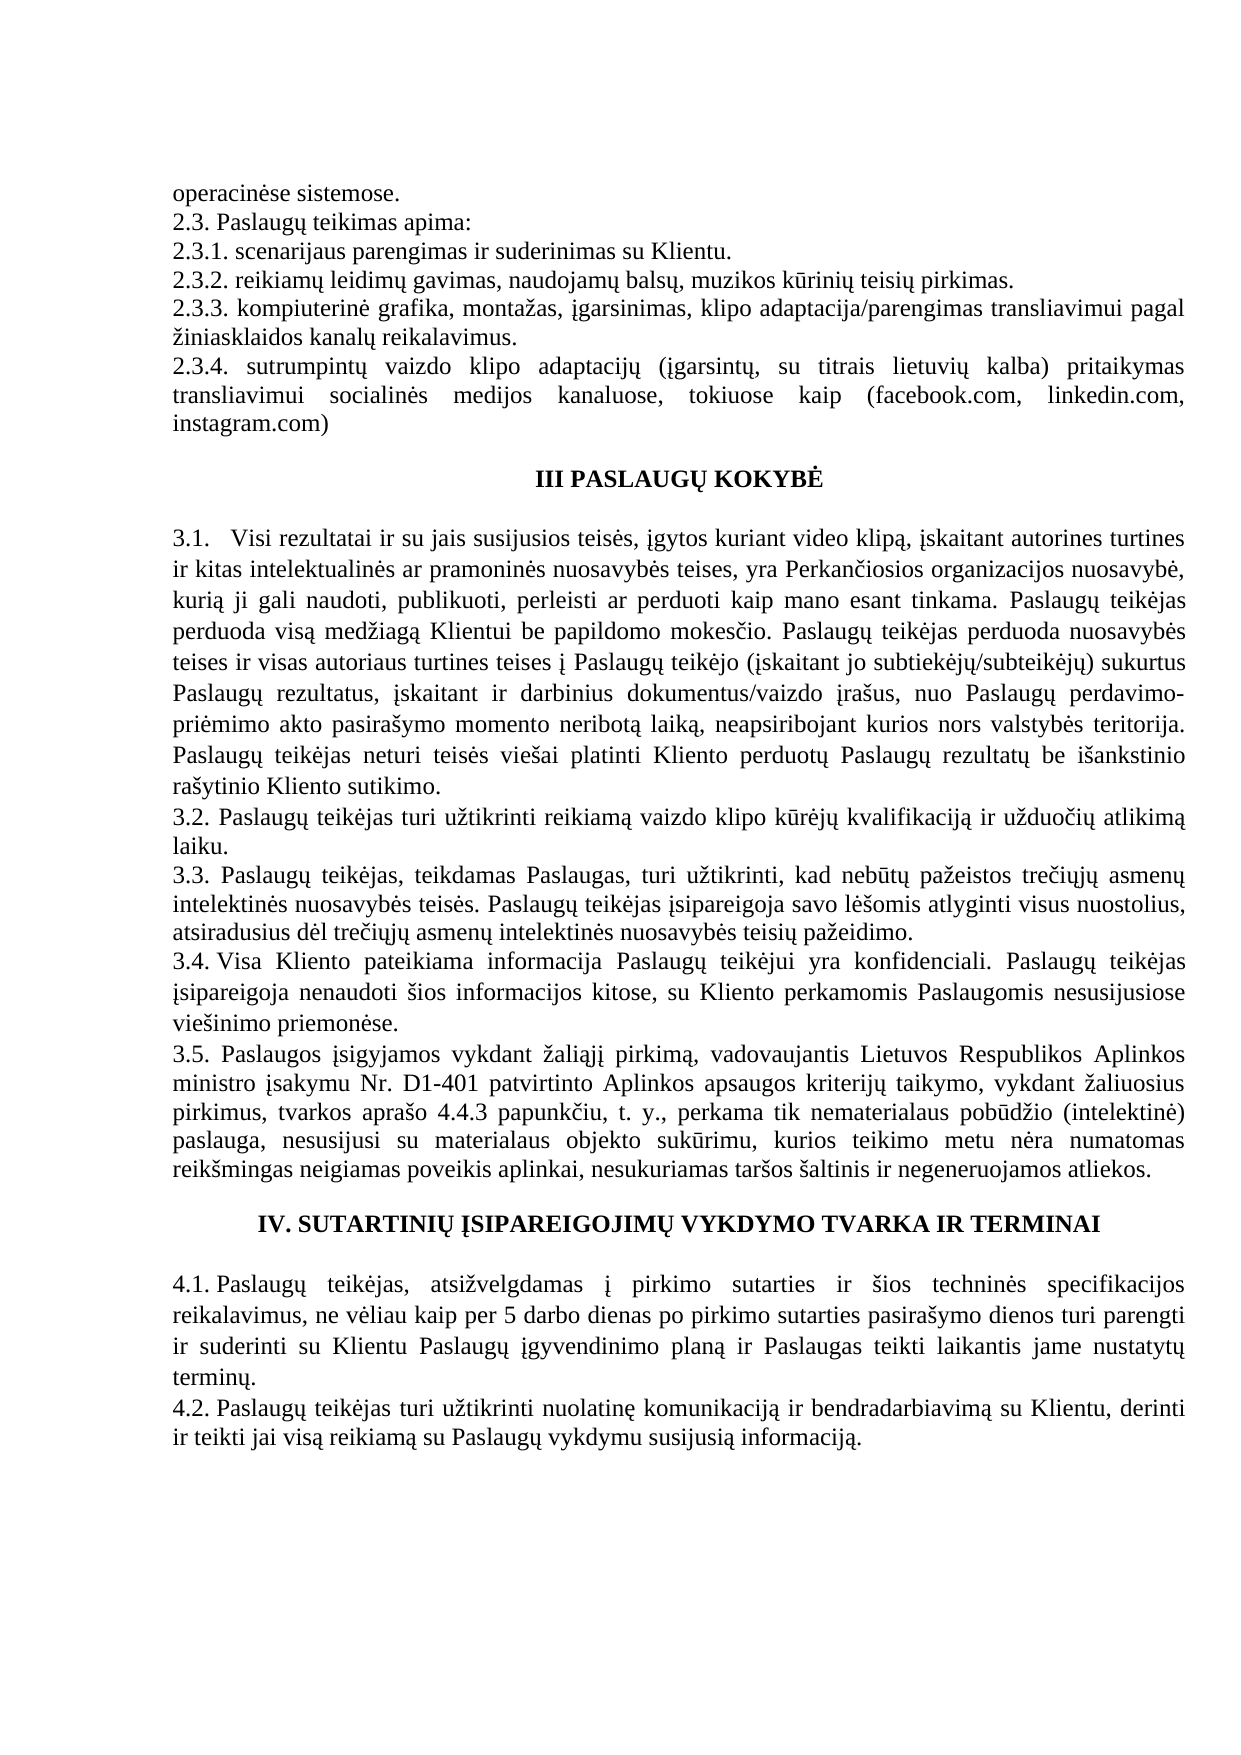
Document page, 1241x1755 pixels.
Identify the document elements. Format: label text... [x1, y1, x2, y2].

text 3.1. Visi rezultatai ir su jais susijusios teisės, įgytos kuriant video klipą, įskaitant autorines turtines ir kitas intelektualinės ar pramoninės nuosavybės teises, yra Perkančiosios organizacijos nuosavybė, kurią ji gali naudoti, publikuoti, perleisti ar perduoti kaip mano esant tinkama. Paslaugų teikėjas perduoda visą medžiagą Klientui be papildomo mokesčio. Paslaugų teikėjas perduoda nuosavybės teises ir visas autoriaus turtines teises į Paslaugų teikėjo (įskaitant jo subtiekėjų/subteikėjų) sukurtus Paslaugų rezultatus, įskaitant ir darbinius dokumentus/vaizdo įrašus, nuo Paslaugų perdavimo-priėmimo akto pasirašymo momento neribotą laiką, neapsiribojant kurios nors valstybės teritorija. Paslaugų teikėjas neturi teisės viešai platinti Kliento perduotų Paslaugų rezultatų be išankstinio rašytinio Kliento sutikimo. [172, 523, 1186, 800]
text 3.2. Paslaugų teikėjas turi užtikrinti reikiamą vaizdo klipo kūrėjų kvalifikaciją ir užduočių atlikimą laiku. [172, 802, 1186, 860]
text 4.1. Paslaugų teikėjas, atsižvelgdamas į pirkimo sutarties ir šios techninės specifikacijos reikalavimus, ne vėliau kaip per 5 darbo dienas po pirkimo sutarties pasirašymo dienos turi parengti ir suderinti su Klientu Paslaugų įgyvendinimo planą ir Paslaugas teikti laikantis jame nustatytų terminų. [172, 1269, 1186, 1391]
text 2.3.1. scenarijaus parengimas ir suderinimas su Klientu. [172, 236, 1186, 265]
text 2.3.3. kompiuterinė grafika, montažas, įgarsinimas, klipo adaptacija/parengimas transliavimui pagal žiniasklaidos kanalų reikalavimus. [172, 293, 1186, 351]
subtitle IV. SUTARTINIŲ ĮSIPAREIGOJIMŲ VYKDYMO TVARKA IR TERMINAI [172, 1209, 1186, 1238]
text 2.3. Paslaugų teikimas apima: [172, 207, 1186, 236]
subtitle III PASLAUGŲ KOKYBĖ [172, 464, 1186, 492]
text 3.3. Paslaugų teikėjas, teikdamas Paslaugas, turi užtikrinti, kad nebūtų pažeistos trečiųjų asmenų intelektinės nuosavybės teisės. Paslaugų teikėjas įsipareigoja savo lėšomis atlyginti visus nuostolius, atsiradusius dėl trečiųjų asmenų intelektinės nuosavybės teisių pažeidimo. [172, 860, 1186, 946]
text operacinėse sistemose. [172, 178, 1186, 207]
text 2.3.4. sutrumpintų vaizdo klipo adaptacijų (įgarsintų, su titrais lietuvių kalba) pritaikymas transliavimui socialinės medijos kanaluose, tokiuose kaip (facebook.com, linkedin.com, instagram.com) [172, 351, 1186, 437]
text 3.4. Visa Kliento pateikiama informacija Paslaugų teikėjui yra konfidenciali. Paslaugų teikėjas įsipareigoja nenaudoti šios informacijos kitose, su Kliento perkamomis Paslaugomis nesusijusiose viešinimo priemonėse. [172, 946, 1186, 1037]
text 3.5. Paslaugos įsigyjamos vykdant žaliąjį pirkimą, vadovaujantis Lietuvos Respublikos Aplinkos ministro įsakymu Nr. D1-401 patvirtinto Aplinkos apsaugos kriterijų taikymo, vykdant žaliuosius pirkimus, tvarkos aprašo 4.4.3 papunkčiu, t. y., perkama tik nematerialaus pobūdžio (intelektinė) paslauga, nesusijusi su materialaus objekto sukūrimu, kurios teikimo metu nėra numatomas reikšmingas neigiamas poveikis aplinkai, nesukuriamas taršos šaltinis ir negeneruojamos atliekos. [172, 1039, 1186, 1183]
text 4.2. Paslaugų teikėjas turi užtikrinti nuolatinę komunikaciją ir bendradarbiavimą su Klientu, derinti ir teikti jai visą reikiamą su Paslaugų vykdymu susijusią informaciją. [172, 1393, 1186, 1451]
text 2.3.2. reikiamų leidimų gavimas, naudojamų balsų, muzikos kūrinių teisių pirkimas. [172, 265, 1186, 293]
